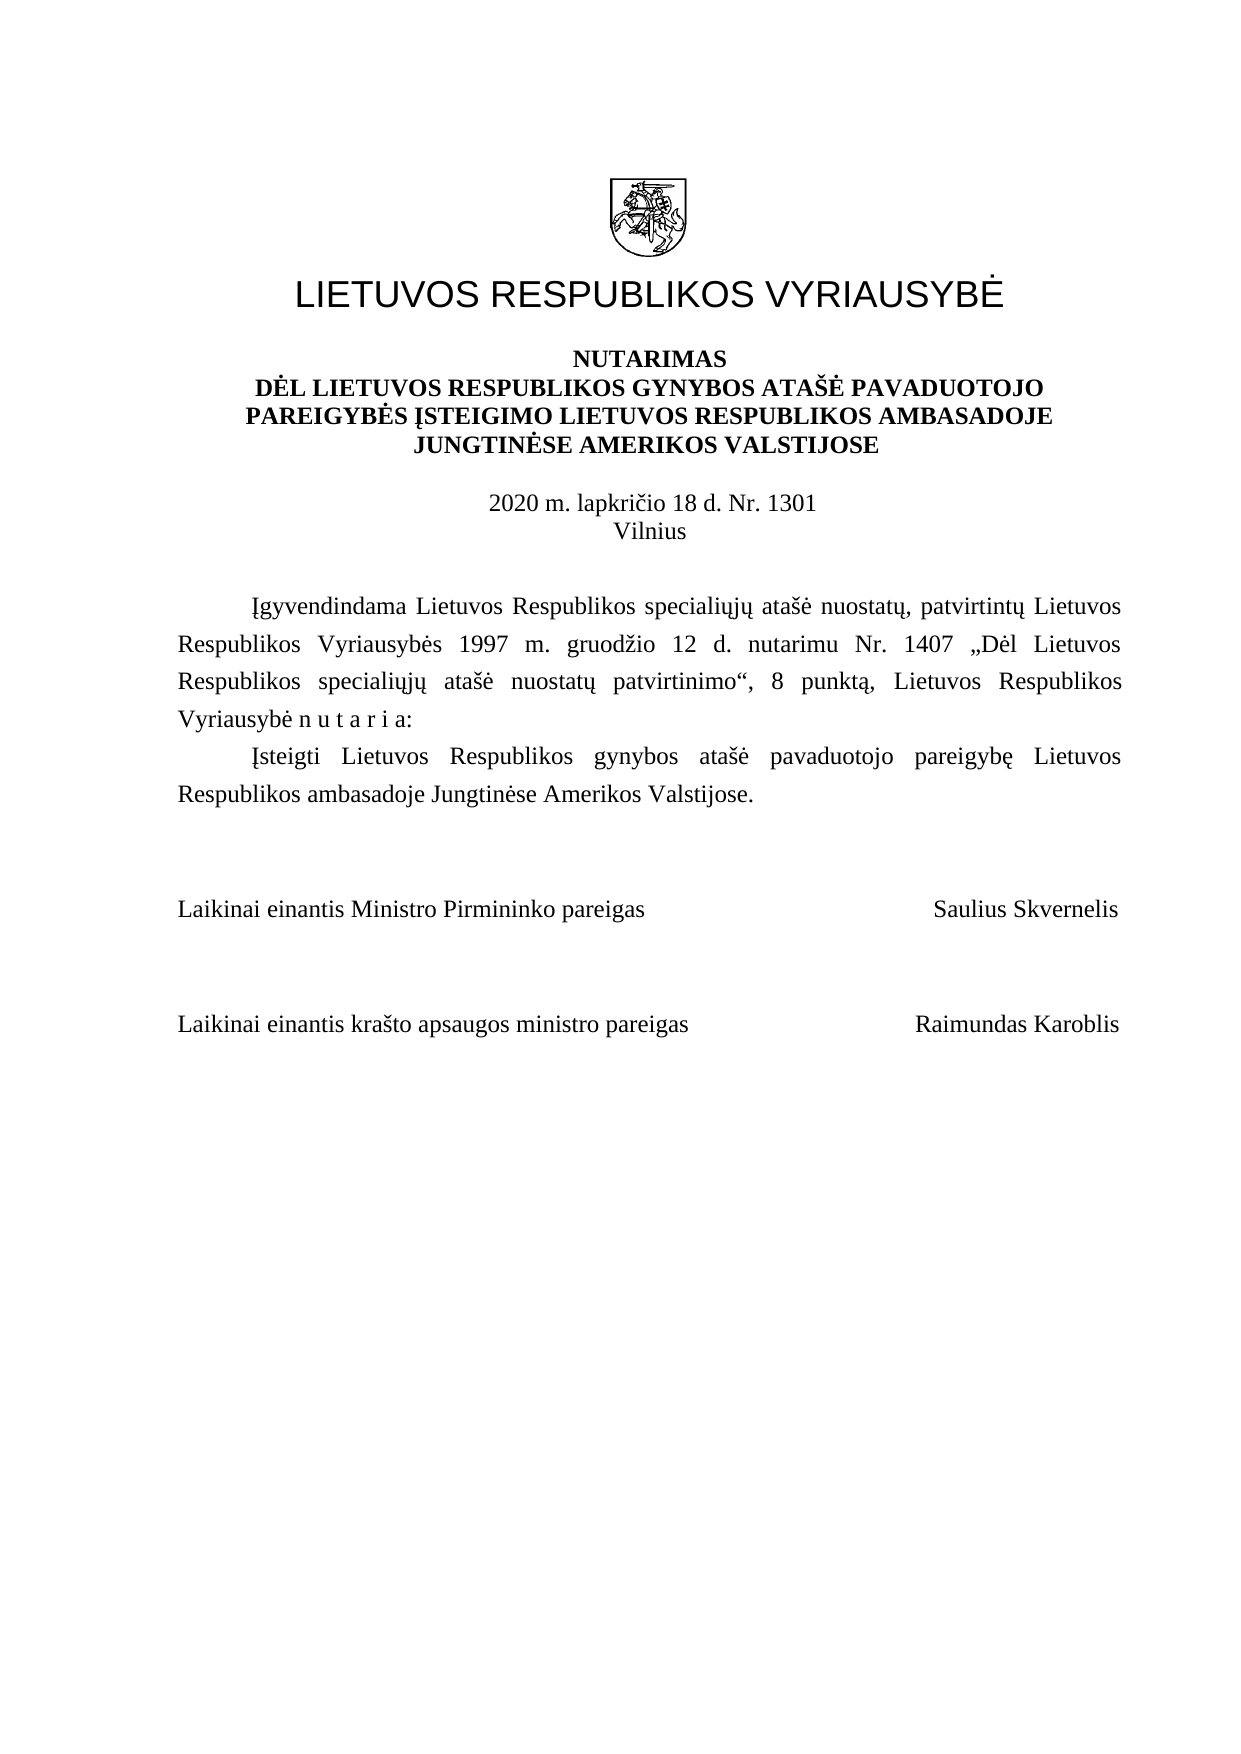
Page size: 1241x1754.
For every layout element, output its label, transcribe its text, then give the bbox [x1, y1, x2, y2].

text Įsteigti Lietuvos Respublikos gynybos atašė pavaduotojo pareigybę Lietuvos Respublikos ambasadoje Jungtinėse Amerikos Valstijose. [177, 733, 1122, 808]
text Įgyvendindama Lietuvos Respublikos specialiųjų atašė nuostatų, patvirtintų Lietuvos Respublikos Vyriausybės 1997 m. gruodžio 12 d. nutarimu Nr. 1407 „Dėl Lietuvos Respublikos specialiųjų atašė nuostatų patvirtinimo“, 8 punktą, Lietuvos Respublikos Vyriausybė n u t a r i a: [177, 583, 1122, 733]
text nutarimas [177, 344, 1122, 373]
text Laikinai einantis Ministro Pirmininko pareigas Saulius Skvernelis [177, 894, 1122, 923]
text 2020 m. lapkričio 18 d. Nr. 1301 [177, 488, 1122, 516]
text Lietuvos Respublikos Vyriausybė [177, 272, 1122, 315]
text Laikinai einantis krašto apsaugos ministro pareigas Raimundas Karoblis [177, 1009, 1122, 1038]
text DĖL LIETUVOS RESPUBLIKOS GYNYBOS ATAŠĖ PAVADUOTOJO PAREIGYBĖS ĮSTEIGIMO LIETUVOS RESPUBLIKOS AMBASADOJE JUNGTINĖSE AMERIKOS VALSTIJOSE [177, 373, 1122, 459]
text Vilnius [177, 516, 1122, 545]
